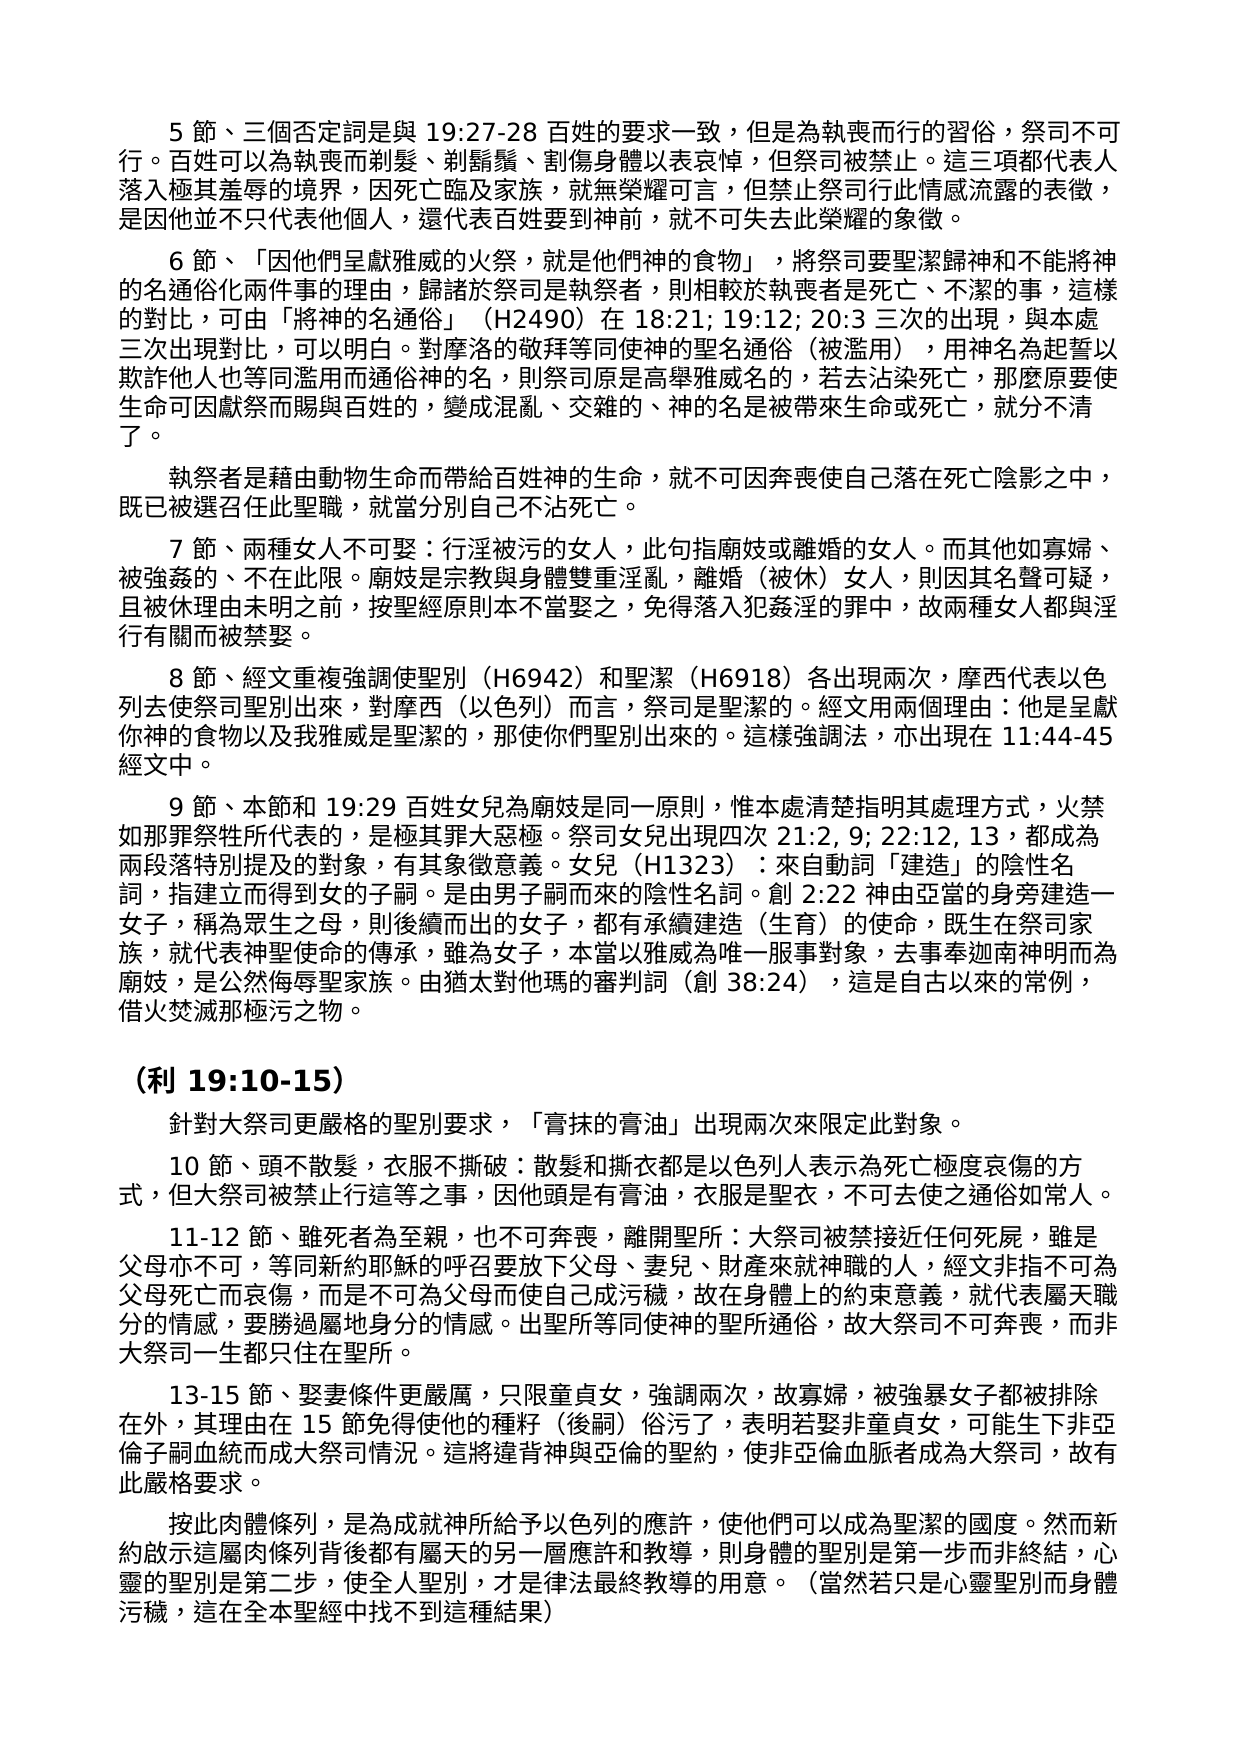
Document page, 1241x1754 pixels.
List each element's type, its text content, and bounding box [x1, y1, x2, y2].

text 執祭者是藉由動物生命而帶給百姓神的生命，就不可因奔喪使自己落在死亡陰影之中，既已被選召任此聖職，就當分別自己不沾死亡。 [118, 464, 1122, 522]
text 13-15 節、娶妻條件更嚴厲，只限童貞女，強調兩次，故寡婦，被強暴女子都被排除在外，其理由在 15 節免得使他的種籽（後嗣）俗污了，表明若娶非童貞女，可能生下非亞倫子嗣血統而成大祭司情況。這將違背神與亞倫的聖約，使非亞倫血脈者成為大祭司，故有此嚴格要求。 [118, 1381, 1122, 1498]
text 7 節、兩種女人不可娶：行淫被污的女人，此句指廟妓或離婚的女人。而其他如寡婦、被強姦的、不在此限。廟妓是宗教與身體雙重淫亂，離婚（被休）女人，則因其名聲可疑，且被休理由未明之前，按聖經原則本不當娶之，免得落入犯姦淫的罪中，故兩種女人都與淫行有關而被禁娶。 [118, 535, 1122, 651]
text 9 節、本節和 19:29 百姓女兒為廟妓是同一原則，惟本處清楚指明其處理方式，火禁如那罪祭牲所代表的，是極其罪大惡極。祭司女兒出現四次 21:2, 9; 22:12, 13，都成為兩段落特別提及的對象，有其象徵意義。女兒（H1323）：來自動詞「建造」的陰性名詞，指建立而得到女的子嗣。是由男子嗣而來的陰性名詞。創 2:22 神由亞當的身旁建造一女子，稱為眾生之母，則後續而出的女子，都有承續建造（生育）的使命，既生在祭司家族，就代表神聖使命的傳承，雖為女子，本當以雅威為唯一服事對象，去事奉迦南神明而為廟妓，是公然侮辱聖家族。由猶太對他瑪的審判詞（創 38:24），這是自古以來的常例，借火焚滅那極污之物。 [118, 793, 1122, 1026]
text 8 節、經文重複強調使聖別（H6942）和聖潔（H6918）各出現兩次，摩西代表以色列去使祭司聖別出來，對摩西（以色列）而言，祭司是聖潔的。經文用兩個理由：他是呈獻你神的食物以及我雅威是聖潔的，那使你們聖別出來的。這樣強調法，亦出現在 11:44-45 經文中。 [118, 664, 1122, 781]
subtitle （利 19:10-15） [118, 1064, 1122, 1098]
text 針對大祭司更嚴格的聖別要求，「膏抹的膏油」出現兩次來限定此對象。 [118, 1110, 1122, 1139]
text 11-12 節、雖死者為至親，也不可奔喪，離開聖所：大祭司被禁接近任何死屍，雖是父母亦不可，等同新約耶穌的呼召要放下父母、妻兒、財產來就神職的人，經文非指不可為父母死亡而哀傷，而是不可為父母而使自己成污穢，故在身體上的約束意義，就代表屬天職分的情感，要勝過屬地身分的情感。出聖所等同使神的聖所通俗，故大祭司不可奔喪，而非大祭司一生都只住在聖所。 [118, 1223, 1122, 1369]
text 6 節、「因他們呈獻雅威的火祭，就是他們神的食物」，將祭司要聖潔歸神和不能將神的名通俗化兩件事的理由，歸諸於祭司是執祭者，則相較於執喪者是死亡、不潔的事，這樣的對比，可由「將神的名通俗」（H2490）在 18:21; 19:12; 20:3 三次的出現，與本處三次出現對比，可以明白。對摩洛的敬拜等同使神的聖名通俗（被濫用），用神名為起誓以欺詐他人也等同濫用而通俗神的名，則祭司原是高舉雅威名的，若去沾染死亡，那麼原要使生命可因獻祭而賜與百姓的，變成混亂、交雜的、神的名是被帶來生命或死亡，就分不清了。 [118, 247, 1122, 451]
text 5 節、三個否定詞是與 19:27-28 百姓的要求一致，但是為執喪而行的習俗，祭司不可行。百姓可以為執喪而剃髮、剃鬍鬚、割傷身體以表哀悼，但祭司被禁止。這三項都代表人落入極其羞辱的境界，因死亡臨及家族，就無榮耀可言，但禁止祭司行此情感流露的表徵，是因他並不只代表他個人，還代表百姓要到神前，就不可失去此榮耀的象徵。 [118, 118, 1122, 235]
text 按此肉體條列，是為成就神所給予以色列的應許，使他們可以成為聖潔的國度。然而新約啟示這屬肉條列背後都有屬天的另一層應許和教導，則身體的聖別是第一步而非終結，心靈的聖別是第二步，使全人聖別，才是律法最終教導的用意。（當然若只是心靈聖別而身體污穢，這在全本聖經中找不到這種結果） [118, 1510, 1122, 1627]
text 10 節、頭不散髮，衣服不撕破：散髮和撕衣都是以色列人表示為死亡極度哀傷的方式，但大祭司被禁止行這等之事，因他頭是有膏油，衣服是聖衣，不可去使之通俗如常人。 [118, 1152, 1122, 1210]
